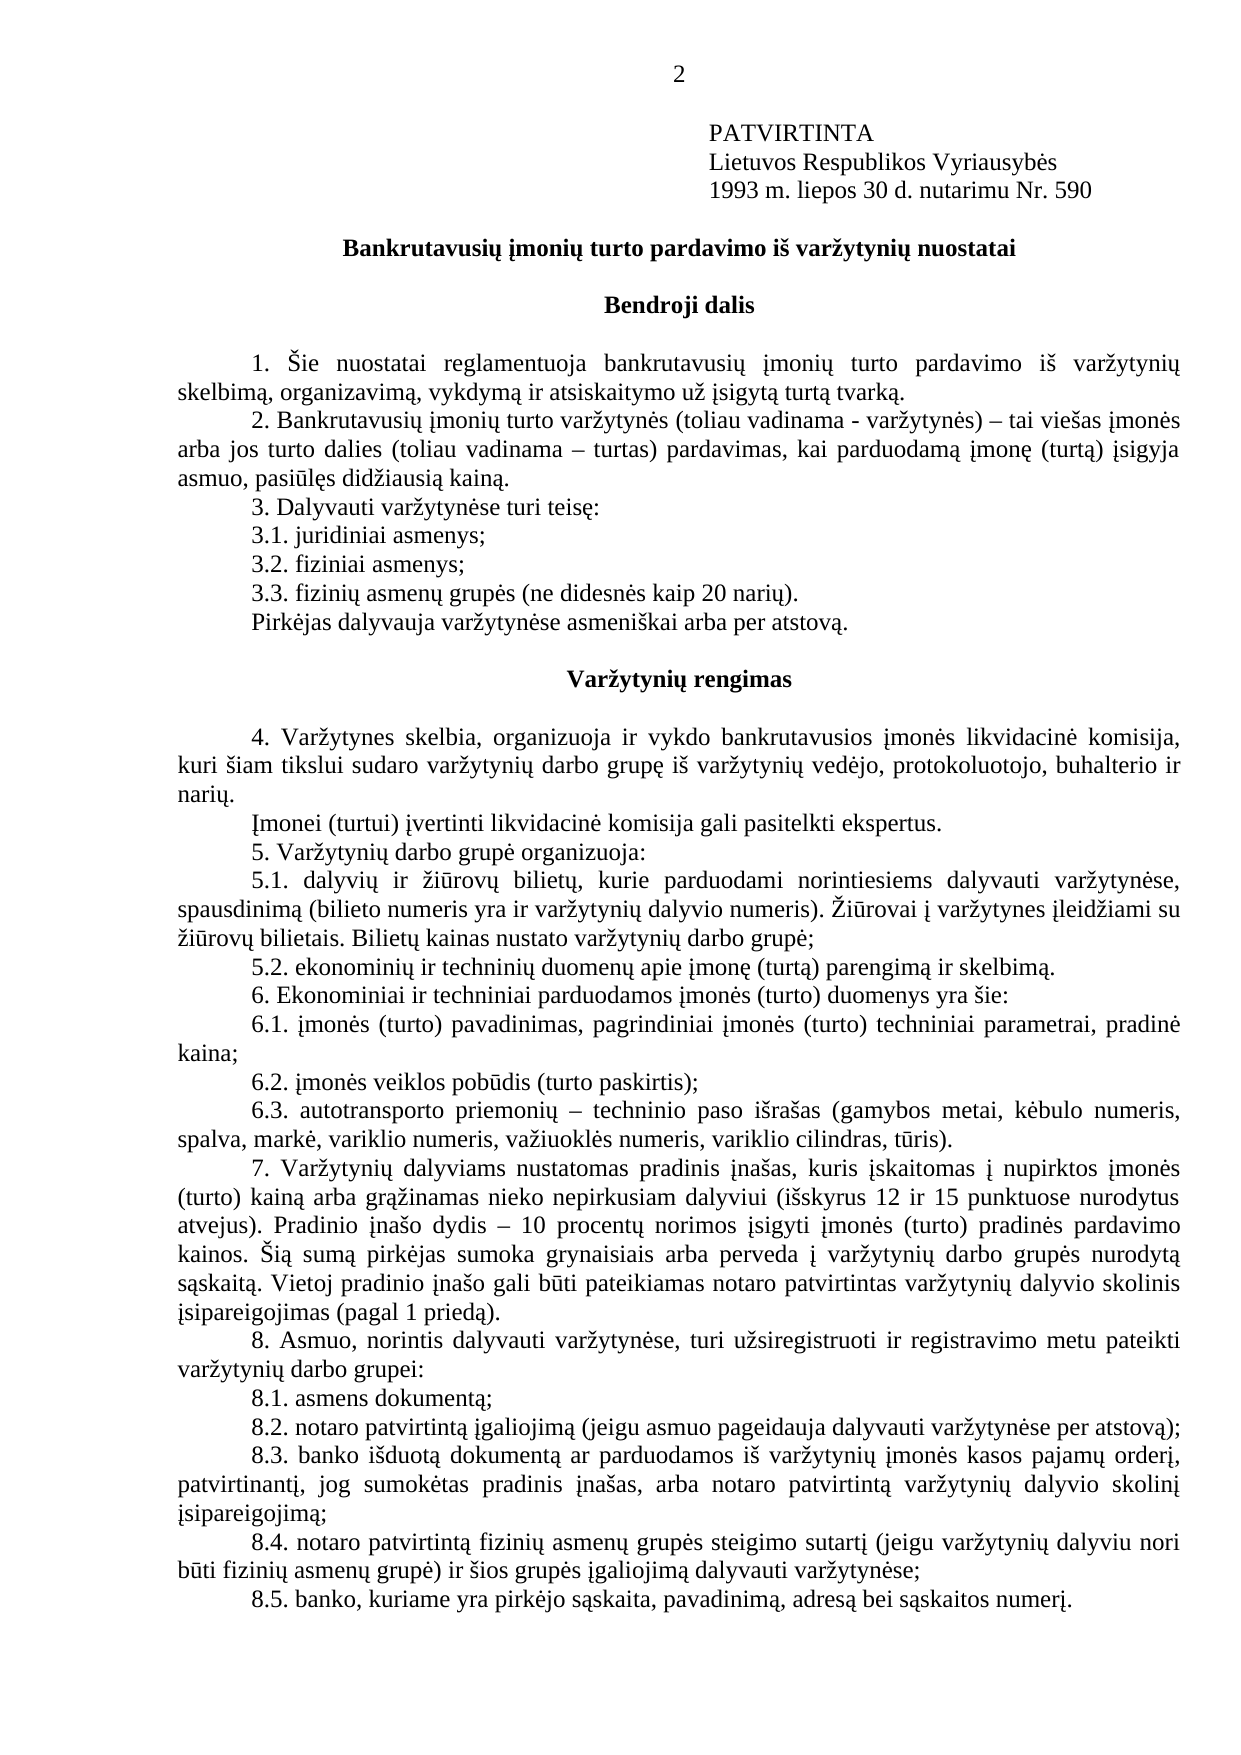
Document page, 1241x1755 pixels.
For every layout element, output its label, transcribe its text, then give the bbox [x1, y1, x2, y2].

text 1993 m. liepos 30 d. nutarimu Nr. 590 [177, 176, 1181, 204]
text 6.3. autotransporto priemonių – techninio paso išrašas (gamybos metai, kėbulo numeris, spalva, markė, variklio numeris, važiuoklės numeris, variklio cilindras, tūris). [177, 1096, 1181, 1153]
text Bendroji dalis [177, 291, 1181, 319]
text 8.2. notaro patvirtintą įgaliojimą (jeigu asmuo pageidauja dalyvauti varžytynėse per atstovą); [177, 1412, 1181, 1441]
text 1. Šie nuostatai reglamentuoja bankrutavusių įmonių turto pardavimo iš varžytynių skelbimą, organizavimą, vykdymą ir atsiskaitymo už įsigytą turtą tvarką. [177, 348, 1181, 406]
text 6. Ekonominiai ir techniniai parduodamos įmonės (turto) duomenys yra šie: [177, 981, 1181, 1009]
text 5.1. dalyvių ir žiūrovų bilietų, kurie parduodami norintiesiems dalyvauti varžytynėse, spausdinimą (bilieto numeris yra ir varžytynių dalyvio numeris). Žiūrovai į varžytynes įleidžiami su žiūrovų bilietais. Bilietų kainas nustato varžytynių darbo grupė; [177, 866, 1181, 952]
text 2. Bankrutavusių įmonių turto varžytynės (toliau vadinama - varžytynės) – tai viešas įmonės arba jos turto dalies (toliau vadinama – turtas) pardavimas, kai parduodamą įmonę (turtą) įsigyja asmuo, pasiūlęs didžiausią kainą. [177, 406, 1181, 492]
text 6.1. įmonės (turto) pavadinimas, pagrindiniai įmonės (turto) techniniai parametrai, pradinė kaina; [177, 1009, 1181, 1067]
text 8. Asmuo, norintis dalyvauti varžytynėse, turi užsiregistruoti ir registravimo metu pateikti varžytynių darbo grupei: [177, 1326, 1181, 1383]
text 3.1. juridiniai asmenys; [177, 521, 1181, 549]
text 5.2. ekonominių ir techninių duomenų apie įmonę (turtą) parengimą ir skelbimą. [177, 952, 1181, 981]
text PATVIRTINTA [709, 118, 1181, 147]
text 7. Varžytynių dalyviams nustatomas pradinis įnašas, kuris įskaitomas į nupirktos įmonės (turto) kainą arba grąžinamas nieko nepirkusiam dalyviui (išskyrus 12 ir 15 punktuose nurodytus atvejus). Pradinio įnašo dydis – 10 procentų norimos įsigyti įmonės (turto) pradinės pardavimo kainos. Šią sumą pirkėjas sumoka grynaisiais arba perveda į varžytynių darbo grupės nurodytą sąskaitą. Vietoj pradinio įnašo gali būti pateikiamas notaro patvirtintas varžytynių dalyvio skolinis įsipareigojimas (pagal 1 priedą). [177, 1153, 1181, 1326]
text 8.4. notaro patvirtintą fizinių asmenų grupės steigimo sutartį (jeigu varžytynių dalyviu nori būti fizinių asmenų grupė) ir šios grupės įgaliojimą dalyvauti varžytynėse; [177, 1527, 1181, 1584]
text 3.3. fizinių asmenų grupės (ne didesnės kaip 20 narių). [177, 578, 1181, 607]
text Bankrutavusių įmonių turto pardavimo iš varžytynių nuostatai [177, 233, 1181, 262]
text 8.3. banko išduotą dokumentą ar parduodamos iš varžytynių įmonės kasos pajamų orderį, patvirtinantį, jog sumokėtas pradinis įnašas, arba notaro patvirtintą varžytynių dalyvio skolinį įsipareigojimą; [177, 1441, 1181, 1527]
text 3. Dalyvauti varžytynėse turi teisę: [177, 492, 1181, 521]
text 3.2. fiziniai asmenys; [177, 549, 1181, 578]
text Pirkėjas dalyvauja varžytynėse asmeniškai arba per atstovą. [177, 607, 1181, 636]
text Įmonei (turtui) įvertinti likvidacinė komisija gali pasitelkti ekspertus. [177, 808, 1181, 837]
text 8.1. asmens dokumentą; [177, 1383, 1181, 1412]
text 5. Varžytynių darbo grupė organizuoja: [177, 837, 1181, 866]
text 4. Varžytynes skelbia, organizuoja ir vykdo bankrutavusios įmonės likvidacinė komisija, kuri šiam tikslui sudaro varžytynių darbo grupę iš varžytynių vedėjo, protokoluotojo, buhalterio ir narių. [177, 722, 1181, 808]
text 8.5. banko, kuriame yra pirkėjo sąskaita, pavadinimą, adresą bei sąskaitos numerį. [177, 1584, 1181, 1613]
text Varžytynių rengimas [177, 664, 1181, 693]
text 6.2. įmonės veiklos pobūdis (turto paskirtis); [177, 1067, 1181, 1096]
text Lietuvos Respublikos Vyriausybės [177, 147, 1181, 176]
